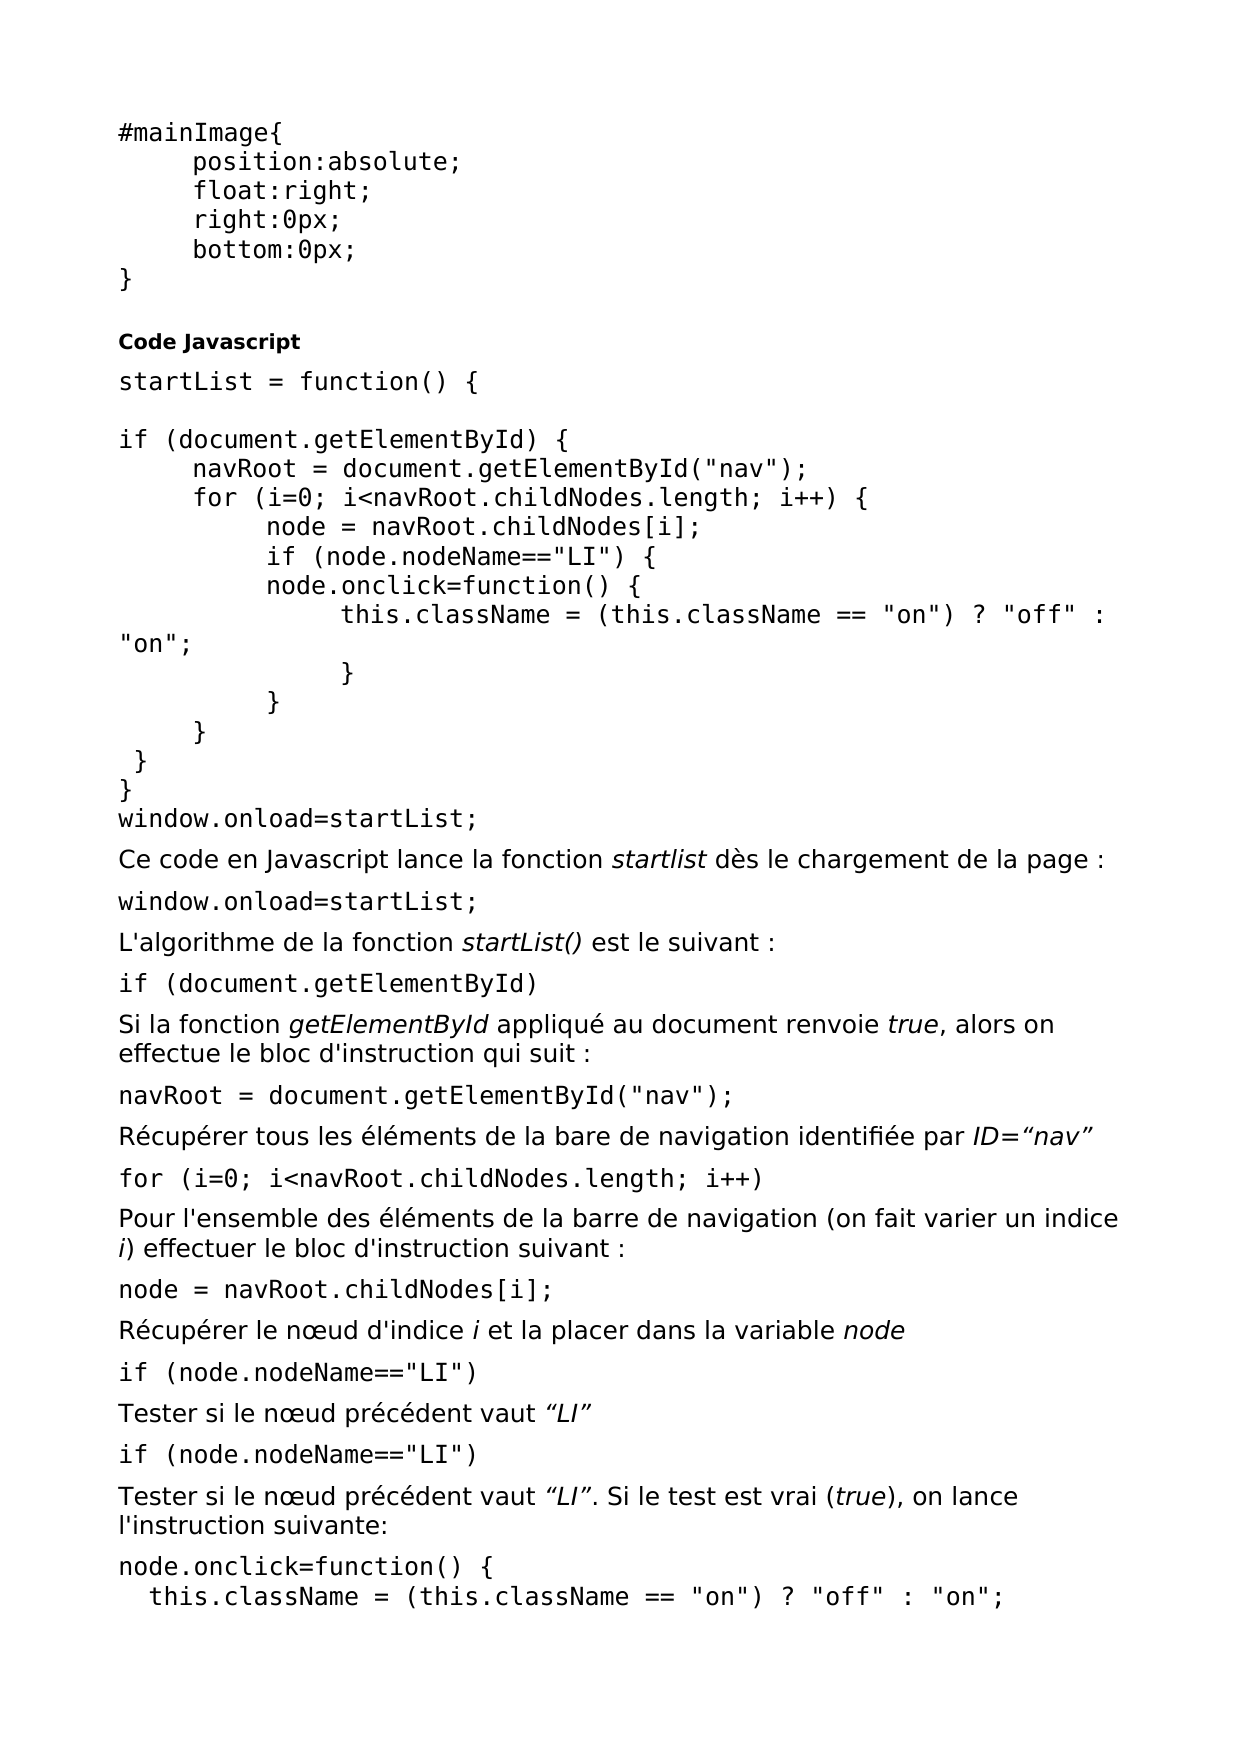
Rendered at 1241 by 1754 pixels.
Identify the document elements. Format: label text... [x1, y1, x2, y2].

text for (i=0; i<navRoot.childNodes.length; i++) [118, 1164, 1122, 1193]
text startList = function() { if (document.getElementById) { navRoot = document.getElementById("nav"); for (i=0; i<navRoot.childNodes.length; i++) { node = navRoot.childNodes[i]; if (node.nodeName=="LI") { node.onclick=function() { this.className = (this.className == "on") ? "off" : "on"; } } } } } window.onload=startList; [118, 367, 1122, 833]
text Récupérer le nœud d'indice i et la placer dans la variable node [118, 1316, 1122, 1346]
subtitle Code Javascript [118, 330, 1122, 354]
text window.onload=startList; [118, 887, 1122, 916]
text Pour l'ensemble des éléments de la barre de navigation (on fait varier un indice i) effectuer le bloc d'instruction suivant : [118, 1205, 1122, 1263]
text if (node.nodeName=="LI") [118, 1441, 1122, 1470]
text node = navRoot.childNodes[i]; [118, 1276, 1122, 1305]
text if (node.nodeName=="LI") [118, 1358, 1122, 1387]
text L'algorithme de la fonction startList() est le suivant : [118, 928, 1122, 957]
text Si la fonction getElementById appliqué au document renvoie true, alors on effectue le bloc d'instruction qui suit : [118, 1010, 1122, 1069]
text Tester si le nœud précédent vaut “LI”. Si le test est vrai (true), on lance l'instruction suivante: [118, 1482, 1122, 1540]
text navRoot = document.getElementById("nav"); [118, 1081, 1122, 1110]
text Récupérer tous les éléments de la bare de navigation identifiée par ID=“nav” [118, 1122, 1122, 1151]
text if (document.getElementById) [118, 969, 1122, 998]
text Tester si le nœud précédent vaut “LI” [118, 1399, 1122, 1428]
text Ce code en Javascript lance la fonction startlist dès le chargement de la page : [118, 845, 1122, 874]
text #mainImage{ position:absolute; float:right; right:0px; bottom:0px; } [118, 118, 1122, 293]
text node.onclick=function() { this.className = (this.className == "on") ? "off" : "on"; [118, 1552, 1122, 1611]
